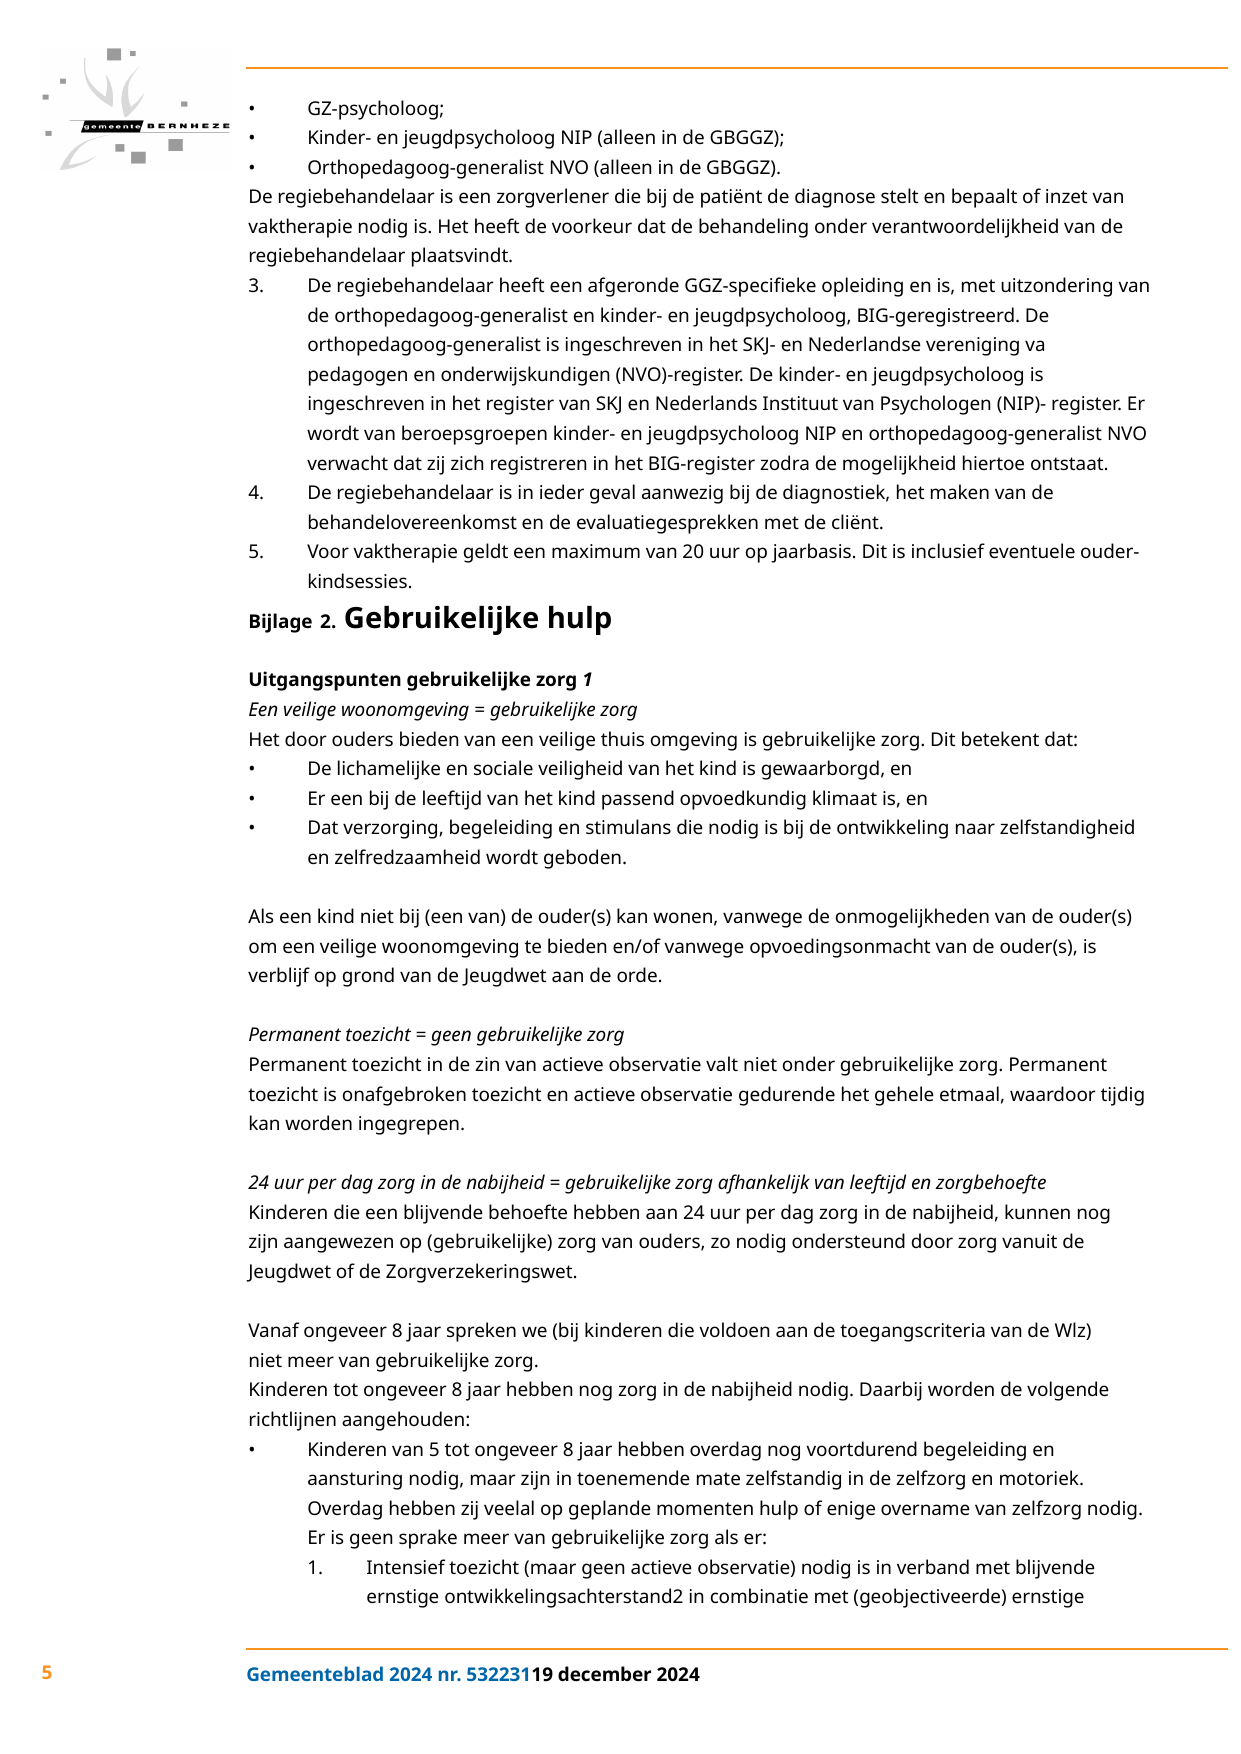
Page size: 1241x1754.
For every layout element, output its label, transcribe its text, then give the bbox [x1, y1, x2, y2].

text Kinderen die een blijvende behoefte hebben aan 24 uur per dag zorg in de nabijheid, kunnen nog [248, 1199, 1152, 1225]
text Het door ouders bieden van een veilige thuis omgeving is gebruikelijke zorg. Dit betekent dat: [248, 726, 1152, 751]
text zijn aangewezen op (gebruikelijke) zorg van ouders, zo nodig ondersteund door zorg vanuit de Jeugdwet of de Zorgverzekeringswet. [248, 1229, 1152, 1284]
list De regiebehandelaar heeft een afgeronde GGZ-specifieke opleiding en is, met uitzondering van de orthopedagoog-generalist en kinder- en jeugdpsycholoog, BIG-geregistreerd. De orthopedagoog-generalist is ingeschreven in het SKJ- en Nederlandse vereniging va pedagogen en onderwijskundigen (NVO)-register. De kinder- en jeugdpsycholoog is ingeschreven in het register van SKJ en Nederlands Instituut van Psychologen (NIP)- register. Er wordt van beroepsgroepen kinder- en jeugdpsycholoog NIP en orthopedagoog-generalist NVO verwacht dat zij zich registreren in het BIG-register zodra de mogelijkheid hiertoe ontstaat. [248, 272, 1152, 476]
list Intensief toezicht (maar geen actieve observatie) nodig is in verband met blijvende ernstige ontwikkelingsachterstand2 in combinatie met (geobjectiveerde) ernstige [307, 1554, 1152, 1609]
list Er is geen sprake meer van gebruikelijke zorg als er: [248, 1524, 1152, 1550]
list GZ-psycholoog; [248, 95, 1152, 121]
list Kinder- en jeugdpsycholoog NIP (alleen in de GBGGZ); [248, 124, 1152, 150]
text Kinderen tot ongeveer 8 jaar hebben nog zorg in de nabijheid nodig. Daarbij worden de volgende richtlijnen aangehouden: [248, 1377, 1152, 1432]
text toezicht is onafgebroken toezicht en actieve observatie gedurende het gehele etmaal, waardoor tijdig kan worden ingegrepen. [248, 1081, 1152, 1136]
text Bijlage 2. Gebruikelijke hulp [248, 598, 1152, 637]
text De regiebehandelaar is een zorgverlener die bij de patiënt de diagnose stelt en bepaalt of inzet van vaktherapie nodig is. Het heeft de voorkeur dat de behandeling onder verantwoordelijkheid van de regiebehandelaar plaatsvindt. [248, 183, 1152, 268]
text Als een kind niet bij (een van) de ouder(s) kan wonen, vanwege de onmogelijkheden van de ouder(s) om een veilige woonomgeving te bieden en/of vanwege opvoedingsonmacht van de ouder(s), is verblijf op grond van de Jeugdwet aan de orde. [248, 903, 1152, 988]
text 24 uur per dag zorg in de nabijheid = gebruikelijke zorg afhankelijk van leeftijd en zorgbehoefte [248, 1169, 1152, 1195]
text Vanaf ongeveer 8 jaar spreken we (bij kinderen die voldoen aan de toegangscriteria van de Wlz) [248, 1317, 1152, 1343]
text Permanent toezicht in de zin van actieve observatie valt niet onder gebruikelijke zorg. Permanent [248, 1051, 1152, 1077]
list Voor vaktherapie geldt een maximum van 20 uur op jaarbasis. Dit is inclusief eventuele ouder-kindsessies. [248, 538, 1152, 594]
list De regiebehandelaar is in ieder geval aanwezig bij de diagnostiek, het maken van de behandelovereenkomst en de evaluatiegesprekken met de cliënt. [248, 479, 1152, 535]
text Uitgangspunten gebruikelijke zorg 1 [248, 667, 1152, 692]
list Dat verzorging, begeleiding en stimulans die nodig is bij de ontwikkeling naar zelfstandigheid en zelfredzaamheid wordt geboden. [248, 814, 1152, 870]
list De lichamelijke en sociale veiligheid van het kind is gewaarborgd, en [248, 755, 1152, 781]
list Orthopedagoog-generalist NVO (alleen in de GBGGZ). [248, 154, 1152, 180]
text Een veilige woonomgeving = gebruikelijke zorg [248, 696, 1152, 722]
picture [41, 47, 231, 172]
list Kinderen van 5 tot ongeveer 8 jaar hebben overdag nog voortdurend begeleiding en aansturing nodig, maar zijn in toenemende mate zelfstandig in de zelfzorg en motoriek. Overdag hebben zij veelal op geplande momenten hulp of enige overname van zelfzorg nodig. [248, 1436, 1152, 1521]
text niet meer van gebruikelijke zorg. [248, 1347, 1152, 1373]
text Permanent toezicht = geen gebruikelijke zorg [248, 1022, 1152, 1047]
list Er een bij de leeftijd van het kind passend opvoedkundig klimaat is, en [248, 785, 1152, 811]
